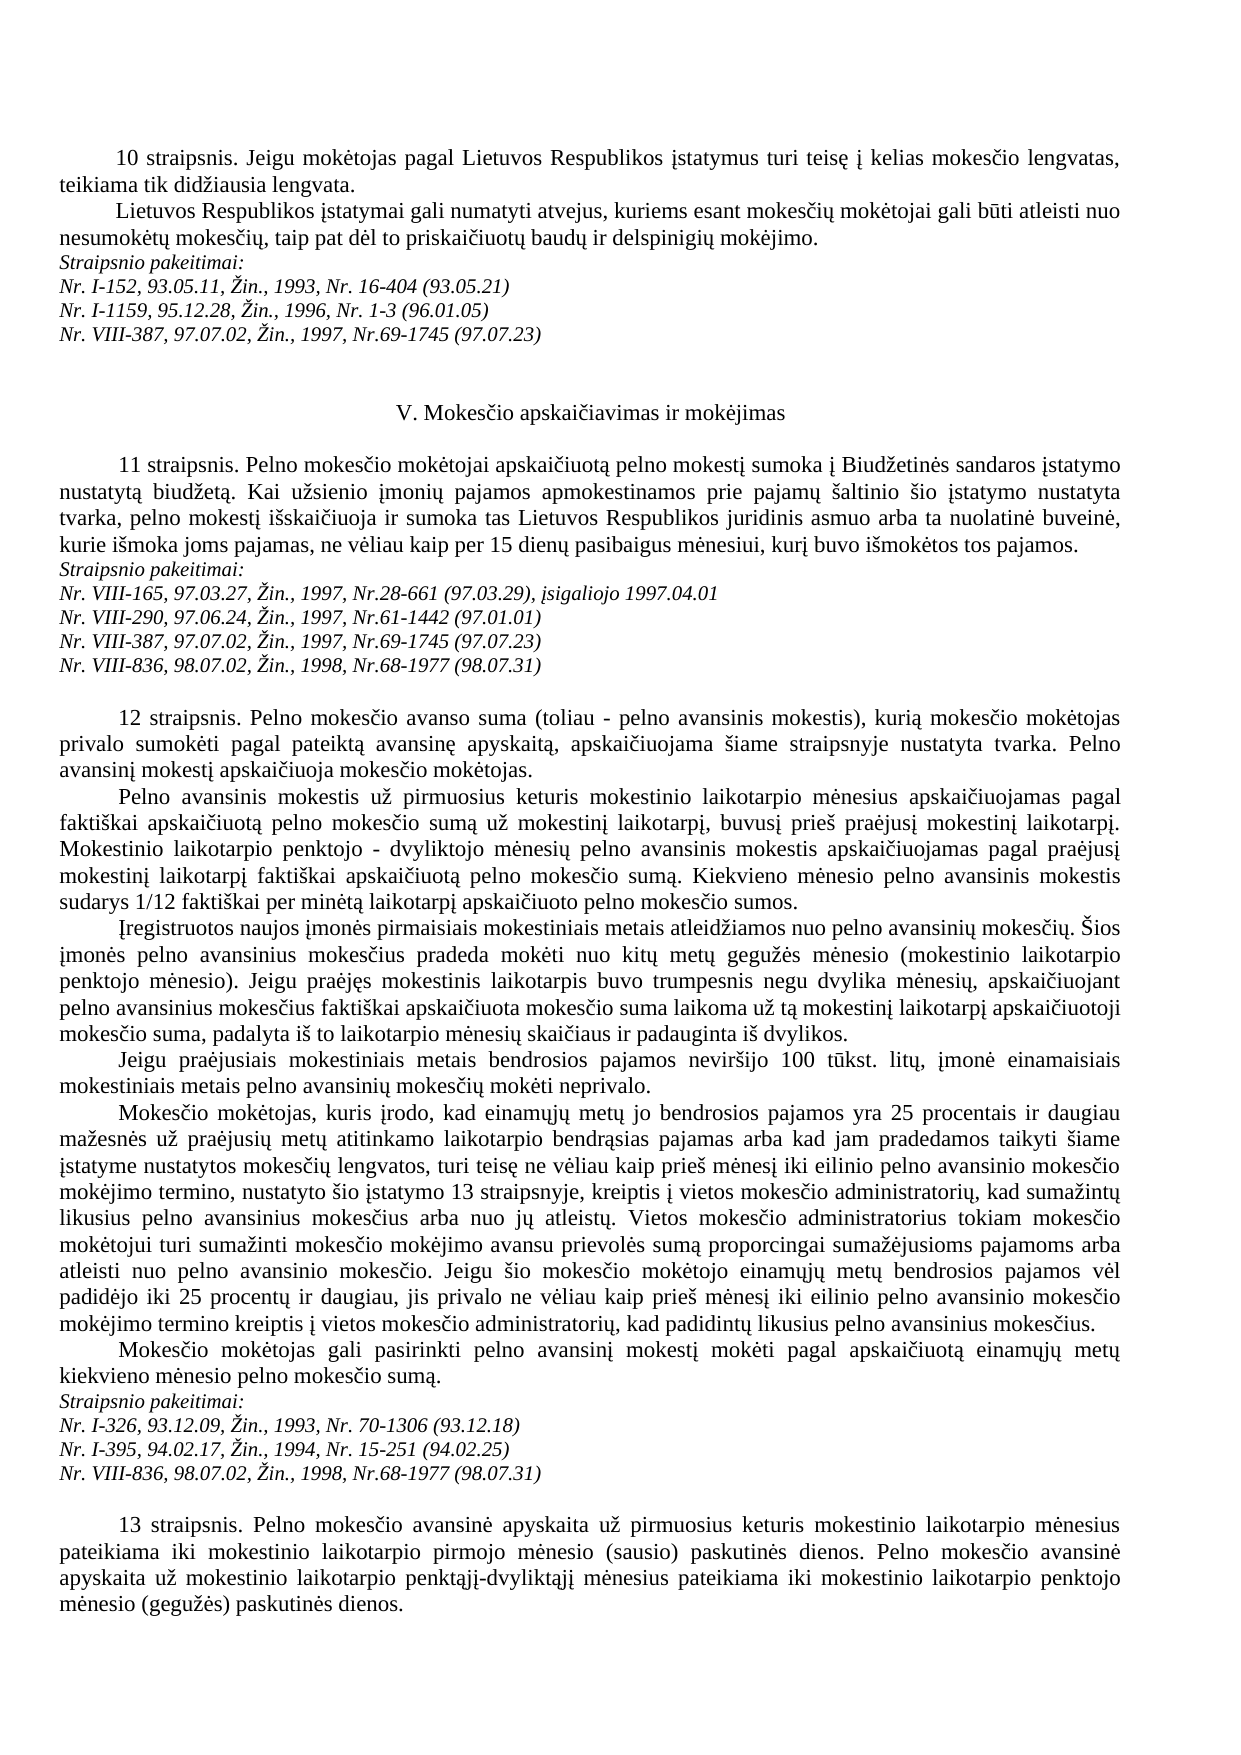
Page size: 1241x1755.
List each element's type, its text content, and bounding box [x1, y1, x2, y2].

text Straipsnio pakeitimai: [59, 1389, 1122, 1413]
text Straipsnio pakeitimai: [59, 557, 1122, 581]
text Nr. VIII-836, 98.07.02, Žin., 1998, Nr.68-1977 (98.07.31) [59, 653, 1122, 677]
text 10 straipsnis. Jeigu mokėtojas pagal Lietuvos Respublikos įstatymus turi teisę į kelias mokesčio lengvatas, teikiama tik didžiausia lengvata. [59, 144, 1122, 197]
text Nr. I-326, 93.12.09, Žin., 1993, Nr. 70-1306 (93.12.18) [59, 1413, 1122, 1437]
text Įregistruotos naujos įmonės pirmaisiais mokestiniais metais atleidžiamos nuo pelno avansinių mokesčių. Šios įmonės pelno avansinius mokesčius pradeda mokėti nuo kitų metų gegužės mėnesio (mokestinio laikotarpio penktojo mėnesio). Jeigu praėjęs mokestinis laikotarpis buvo trumpesnis negu dvylika mėnesių, apskaičiuojant pelno avansinius mokesčius faktiškai apskaičiuota mokesčio suma laikoma už tą mokestinį laikotarpį apskaičiuotoji mokesčio suma, padalyta iš to laikotarpio mėnesių skaičiaus ir padauginta iš dvylikos. [59, 914, 1122, 1046]
text Nr. VIII-387, 97.07.02, Žin., 1997, Nr.69-1745 (97.07.23) [59, 629, 1122, 653]
text Nr. I-1159, 95.12.28, Žin., 1996, Nr. 1-3 (96.01.05) [59, 298, 1122, 322]
text 12 straipsnis. Pelno mokesčio avanso suma (toliau - pelno avansinis mokestis), kurią mokesčio mokėtojas privalo sumokėti pagal pateiktą avansinę apyskaitą, apskaičiuojama šiame straipsnyje nustatyta tvarka. Pelno avansinį mokestį apskaičiuoja mokesčio mokėtojas. [59, 704, 1122, 783]
text Mokesčio mokėtojas, kuris įrodo, kad einamųjų metų jo bendrosios pajamos yra 25 procentais ir daugiau mažesnės už praėjusių metų atitinkamo laikotarpio bendrąsias pajamas arba kad jam pradedamos taikyti šiame įstatyme nustatytos mokesčių lengvatos, turi teisę ne vėliau kaip prieš mėnesį iki eilinio pelno avansinio mokesčio mokėjimo termino, nustatyto šio įstatymo 13 straipsnyje, kreiptis į vietos mokesčio administratorių, kad sumažintų likusius pelno avansinius mokesčius arba nuo jų atleistų. Vietos mokesčio administratorius tokiam mokesčio mokėtojui turi sumažinti mokesčio mokėjimo avansu prievolės sumą proporcingai sumažėjusioms pajamoms arba atleisti nuo pelno avansinio mokesčio. Jeigu šio mokesčio mokėtojo einamųjų metų bendrosios pajamos vėl padidėjo iki 25 procentų ir daugiau, jis privalo ne vėliau kaip prieš mėnesį iki eilinio pelno avansinio mokesčio mokėjimo termino kreiptis į vietos mokesčio administratorių, kad padidintų likusius pelno avansinius mokesčius. [59, 1099, 1122, 1336]
text Nr. VIII-290, 97.06.24, Žin., 1997, Nr.61-1442 (97.01.01) [59, 605, 1122, 629]
text Pelno avansinis mokestis už pirmuosius keturis mokestinio laikotarpio mėnesius apskaičiuojamas pagal faktiškai apskaičiuotą pelno mokesčio sumą už mokestinį laikotarpį, buvusį prieš praėjusį mokestinį laikotarpį. Mokestinio laikotarpio penktojo - dvyliktojo mėnesių pelno avansinis mokestis apskaičiuojamas pagal praėjusį mokestinį laikotarpį faktiškai apskaičiuotą pelno mokesčio sumą. Kiekvieno mėnesio pelno avansinis mokestis sudarys 1/12 faktiškai per minėtą laikotarpį apskaičiuoto pelno mokesčio sumos. [59, 783, 1122, 914]
text 13 straipsnis. Pelno mokesčio avansinė apyskaita už pirmuosius keturis mokestinio laikotarpio mėnesius pateikiama iki mokestinio laikotarpio pirmojo mėnesio (sausio) paskutinės dienos. Pelno mokesčio avansinė apyskaita už mokestinio laikotarpio penktąjį-dvyliktąjį mėnesius pateikiama iki mokestinio laikotarpio penktojo mėnesio (gegužės) paskutinės dienos. [59, 1511, 1122, 1617]
text Nr. VIII-836, 98.07.02, Žin., 1998, Nr.68-1977 (98.07.31) [59, 1461, 1122, 1485]
text Nr. I-395, 94.02.17, Žin., 1994, Nr. 15-251 (94.02.25) [59, 1437, 1122, 1461]
text Nr. I-152, 93.05.11, Žin., 1993, Nr. 16-404 (93.05.21) [59, 274, 1122, 298]
text 11 straipsnis. Pelno mokesčio mokėtojai apskaičiuotą pelno mokestį sumoka į Biudžetinės sandaros įstatymo nustatytą biudžetą. Kai užsienio įmonių pajamos apmokestinamos prie pajamų šaltinio šio įstatymo nustatyta tvarka, pelno mokestį išskaičiuoja ir sumoka tas Lietuvos Respublikos juridinis asmuo arba ta nuolatinė buveinė, kurie išmoka joms pajamas, ne vėliau kaip per 15 dienų pasibaigus mėnesiui, kurį buvo išmokėtos tos pajamos. [59, 452, 1122, 557]
text Nr. VIII-387, 97.07.02, Žin., 1997, Nr.69-1745 (97.07.23) [59, 322, 1122, 346]
text Straipsnio pakeitimai: [59, 250, 1122, 274]
text Lietuvos Respublikos įstatymai gali numatyti atvejus, kuriems esant mokesčių mokėtojai gali būti atleisti nuo nesumokėtų mokesčių, taip pat dėl to priskaičiuotų baudų ir delspinigių mokėjimo. [59, 197, 1122, 250]
text Jeigu praėjusiais mokestiniais metais bendrosios pajamos neviršijo 100 tūkst. litų, įmonė einamaisiais mokestiniais metais pelno avansinių mokesčių mokėti neprivalo. [59, 1046, 1122, 1099]
text Nr. VIII-165, 97.03.27, Žin., 1997, Nr.28-661 (97.03.29), įsigaliojo 1997.04.01 [59, 581, 1122, 605]
text V. Mokesčio apskaičiavimas ir mokėjimas [59, 399, 1122, 425]
text Mokesčio mokėtojas gali pasirinkti pelno avansinį mokestį mokėti pagal apskaičiuotą einamųjų metų kiekvieno mėnesio pelno mokesčio sumą. [59, 1336, 1122, 1389]
